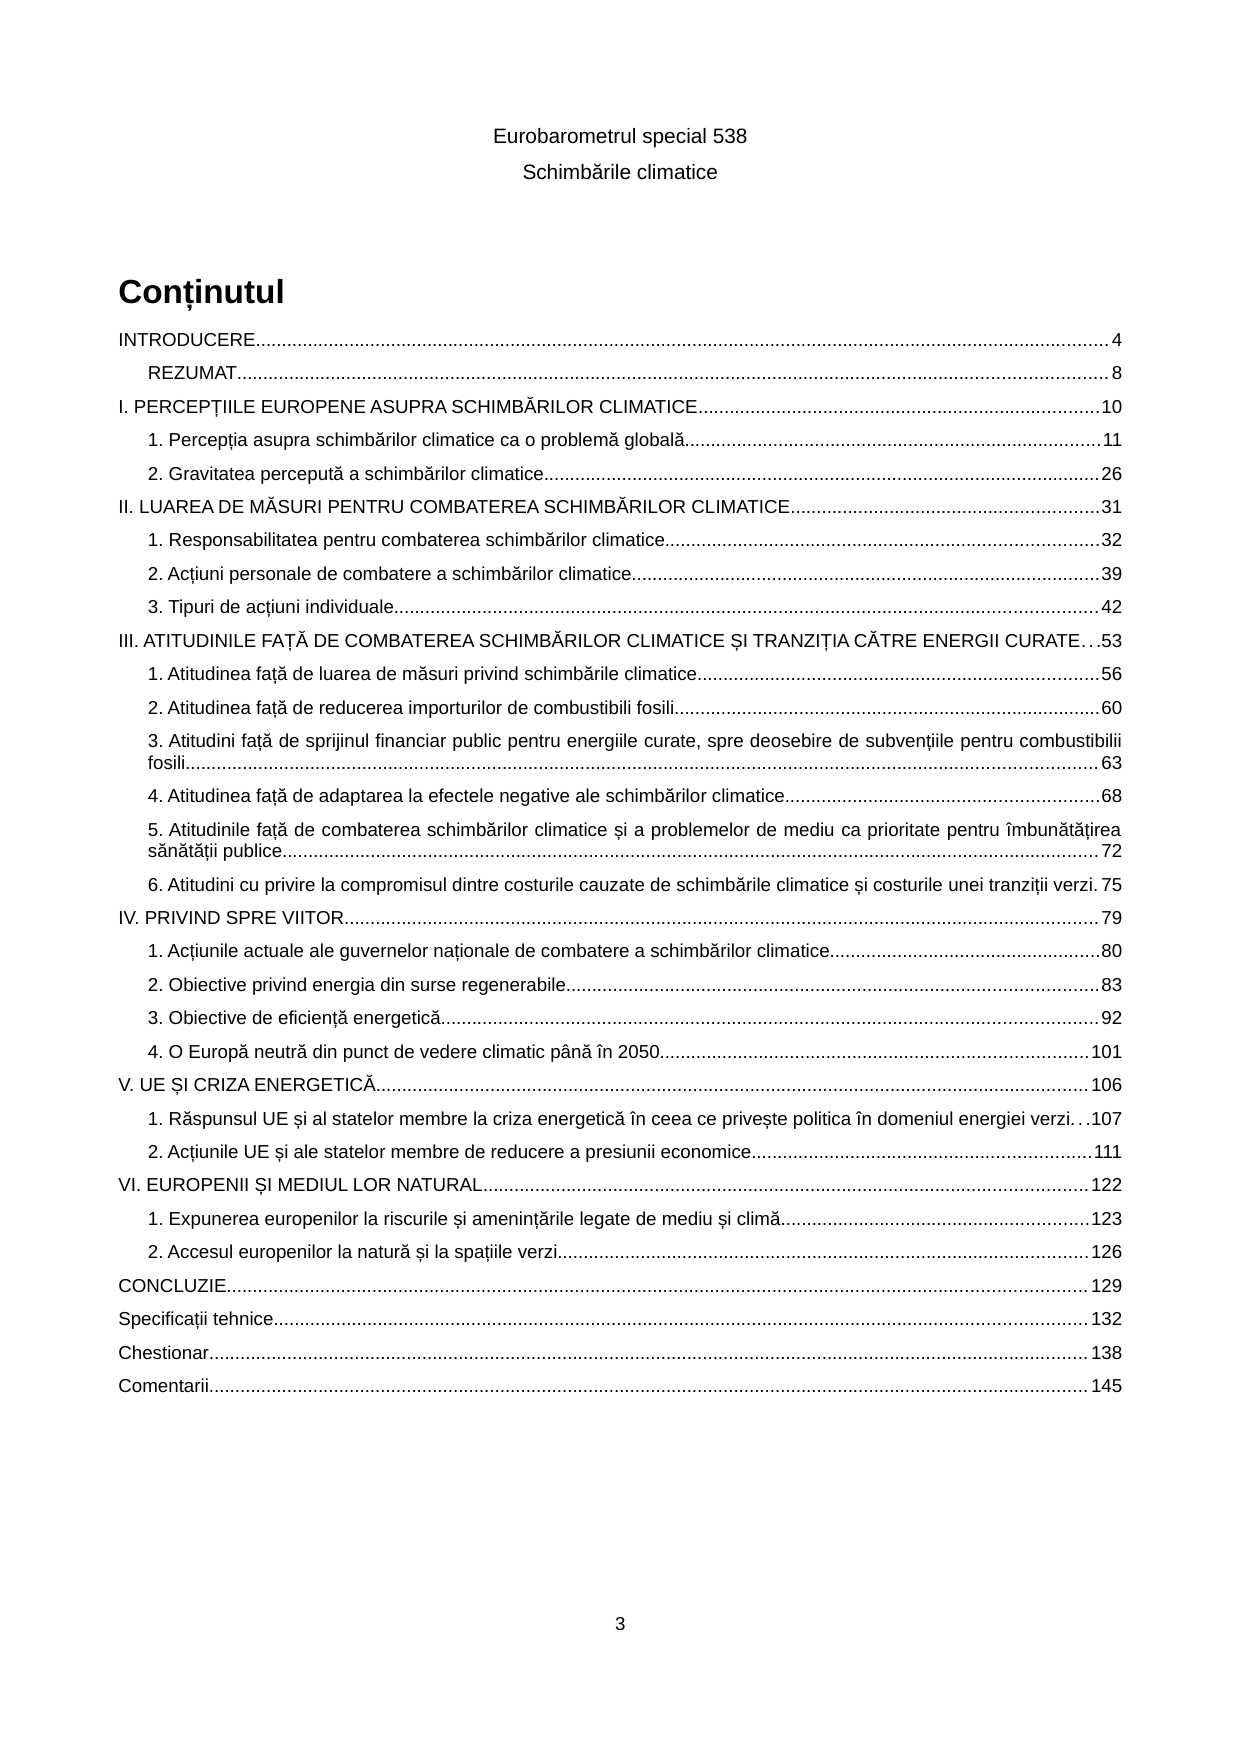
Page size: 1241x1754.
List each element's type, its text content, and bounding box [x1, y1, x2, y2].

text VI. EUROPENII ȘI MEDIUL LOR NATURAL 122 [118, 1174, 1122, 1196]
text 1. Răspunsul UE și al statelor membre la criza energetică în ceea ce privește politica în domeniul energiei verzi 107 [148, 1107, 1122, 1129]
text 4. Atitudinea față de adaptarea la efectele negative ale schimbărilor climatice 68 [148, 785, 1122, 806]
text 1. Percepția asupra schimbărilor climatice ca o problemă globală 11 [148, 429, 1122, 451]
text 2. Accesul europenilor la natură și la spațiile verzi 126 [148, 1241, 1122, 1263]
text III. ATITUDINILE FAȚĂ DE COMBATEREA SCHIMBĂRILOR CLIMATICE ȘI TRANZIȚIA CĂTRE ENERGII CURATE 53 [118, 629, 1122, 651]
text IV. PRIVIND SPRE VIITOR 79 [118, 907, 1122, 928]
text 1. Atitudinea față de luarea de măsuri privind schimbările climatice 56 [148, 663, 1122, 684]
text V. UE ȘI CRIZA ENERGETICĂ 106 [118, 1074, 1122, 1096]
text 2. Atitudinea față de reducerea importurilor de combustibili fosili 60 [148, 696, 1122, 718]
text 2. Obiective privind energia din surse regenerabile 83 [148, 974, 1122, 995]
text 1. Responsabilitatea pentru combaterea schimbărilor climatice 32 [148, 529, 1122, 551]
text 5. Atitudinile față de combaterea schimbărilor climatice și a problemelor de mediu ca prioritate pentru îmbunătățirea sănătății publice 72 [148, 818, 1122, 861]
text Comentarii 145 [118, 1375, 1122, 1396]
text 4. O Europă neutră din punct de vedere climatic până în 2050 101 [148, 1041, 1122, 1062]
text 1. Expunerea europenilor la riscurile și amenințările legate de mediu și climă 123 [148, 1208, 1122, 1229]
text 3. Tipuri de acțiuni individuale 42 [148, 596, 1122, 618]
text CONCLUZIE 129 [118, 1274, 1122, 1296]
text I. PERCEPȚIILE EUROPENE ASUPRA SCHIMBĂRILOR CLIMATICE 10 [118, 396, 1122, 417]
text 3. Atitudini față de sprijinul financiar public pentru energiile curate, spre deosebire de subvențiile pentru combustibilii fosili 63 [148, 730, 1122, 773]
text Specificații tehnice 132 [118, 1308, 1122, 1329]
text 6. Atitudini cu privire la compromisul dintre costurile cauzate de schimbările climatice și costurile unei tranziții verzi 75 [148, 873, 1122, 895]
text INTRODUCERE 4 [118, 329, 1122, 350]
text II. LUAREA DE MĂSURI PENTRU COMBATEREA SCHIMBĂRILOR CLIMATICE 31 [118, 496, 1122, 517]
text REZUMAT 8 [148, 362, 1122, 384]
text 2. Acțiunile UE și ale statelor membre de reducere a presiunii economice 111 [148, 1141, 1122, 1162]
text Chestionar 138 [118, 1341, 1122, 1363]
subtitle Conținutul [118, 272, 1122, 310]
text 2. Acțiuni personale de combatere a schimbărilor climatice 39 [148, 563, 1122, 584]
text 2. Gravitatea percepută a schimbărilor climatice 26 [148, 462, 1122, 484]
text 1. Acțiunile actuale ale guvernelor naționale de combatere a schimbărilor climatice 80 [148, 940, 1122, 962]
text 3. Obiective de eficiență energetică 92 [148, 1007, 1122, 1029]
